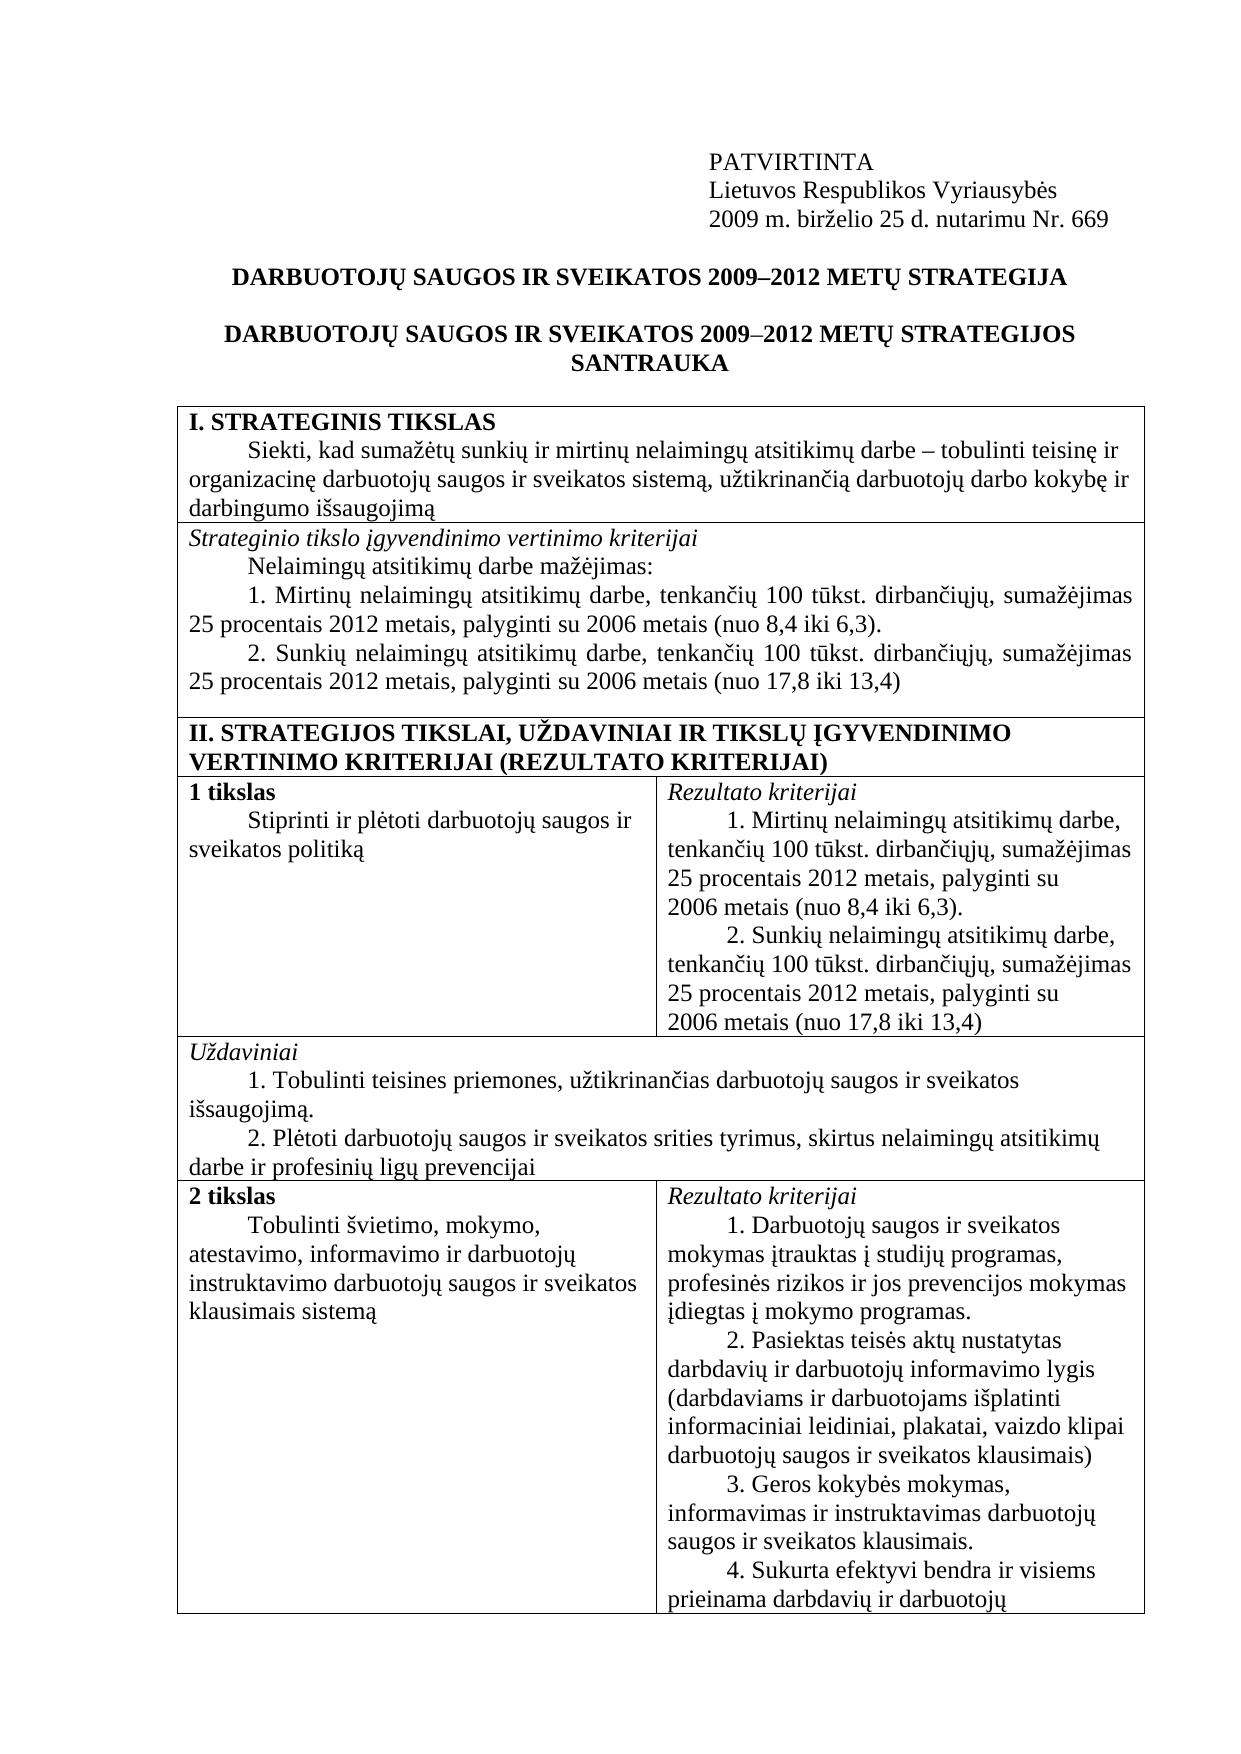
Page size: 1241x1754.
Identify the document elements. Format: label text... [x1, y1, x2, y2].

table_cell Uždaviniai 1. Tobulinti teisines priemones, užtikrinančias darbuotojų saugos ir sveikatos išsaugojimą. 2. Plėtoti darbuotojų saugos ir sveikatos srities tyrimus, skirtus nelaimingų atsitikimų darbe ir profesinių ligų prevencijai [178, 1037, 1144, 1180]
table_cell Rezultato kriterijai 1. Mirtinų nelaimingų atsitikimų darbe, tenkančių 100 tūkst. dirbančiųjų, sumažėjimas 25 procentais 2012 metais, palyginti su 2006 metais (nuo 8,4 iki 6,3). 2. Sunkių nelaimingų atsitikimų darbe, tenkančių 100 tūkst. dirbančiųjų, sumažėjimas 25 procentais 2012 metais, palyginti su 2006 metais (nuo 17,8 iki 13,4) [657, 777, 1144, 1036]
text Patvirtinta [177, 147, 1122, 176]
table_cell 1 tikslas Stiprinti ir plėtoti darbuotojų saugos ir sveikatos politiką [178, 777, 656, 1036]
table_header I. STRATEGINIS TIKSLAS Siekti, kad sumažėtų sunkių ir mirtinų nelaimingų atsitikimų darbe – tobulinti teisinę ir organizacinę darbuotojų saugos ir sveikatos sistemą, užtikrinančią darbuotojų darbo kokybę ir darbingumo išsaugojimą [178, 407, 1144, 522]
table_cell II. STRATEGIJOS TIKSLAI, UŽDAVINIAI IR TIKSLŲ ĮGYVENDINIMO VERTINIMO KRITERIJAI (REZULTATO KRITERIJAI) [178, 718, 1144, 776]
text Lietuvos Respublikos Vyriausybės [177, 176, 1122, 204]
table_cell Strateginio tikslo įgyvendinimo vertinimo kriterijai Nelaimingų atsitikimų darbe mažėjimas: 1. Mirtinų nelaimingų atsitikimų darbe, tenkančių 100 tūkst. dirbančiųjų, sumažėjimas 25 procentais 2012 metais, palyginti su 2006 metais (nuo 8,4 iki 6,3). 2. Sunkių nelaimingų atsitikimų darbe, tenkančių 100 tūkst. dirbančiųjų, sumažėjimas 25 procentais 2012 metais, palyginti su 2006 metais (nuo 17,8 iki 13,4) [178, 523, 1144, 717]
text 2009 m. birželio 25 d. nutarimu Nr. 669 [177, 204, 1122, 233]
text DARBUOTOJŲ SAUGOS IR SVEIKATOS 2009–2012 METŲ STRATEGIJOS SANTRAUKA [177, 319, 1122, 377]
text DARBUOTOJŲ SAUGOS IR SVEIKATOS 2009–2012 METŲ STRATEGIJA [177, 262, 1122, 291]
table_cell Rezultato kriterijai 1. Darbuotojų saugos ir sveikatos mokymas įtrauktas į studijų programas, profesinės rizikos ir jos prevencijos mokymas įdiegtas į mokymo programas. 2. Pasiektas teisės aktų nustatytas darbdavių ir darbuotojų informavimo lygis (darbdaviams ir darbuotojams išplatinti informaciniai leidiniai, plakatai, vaizdo klipai darbuotojų saugos ir sveikatos klausimais) 3. Geros kokybės mokymas, informavimas ir instruktavimas darbuotojų saugos ir sveikatos klausimais. 4. Sukurta efektyvi bendra ir visiems prieinama darbdavių ir darbuotojų [657, 1181, 1144, 1613]
table_cell 2 tikslas Tobulinti švietimo, mokymo, atestavimo, informavimo ir darbuotojų instruktavimo darbuotojų saugos ir sveikatos klausimais sistemą [178, 1181, 656, 1613]
